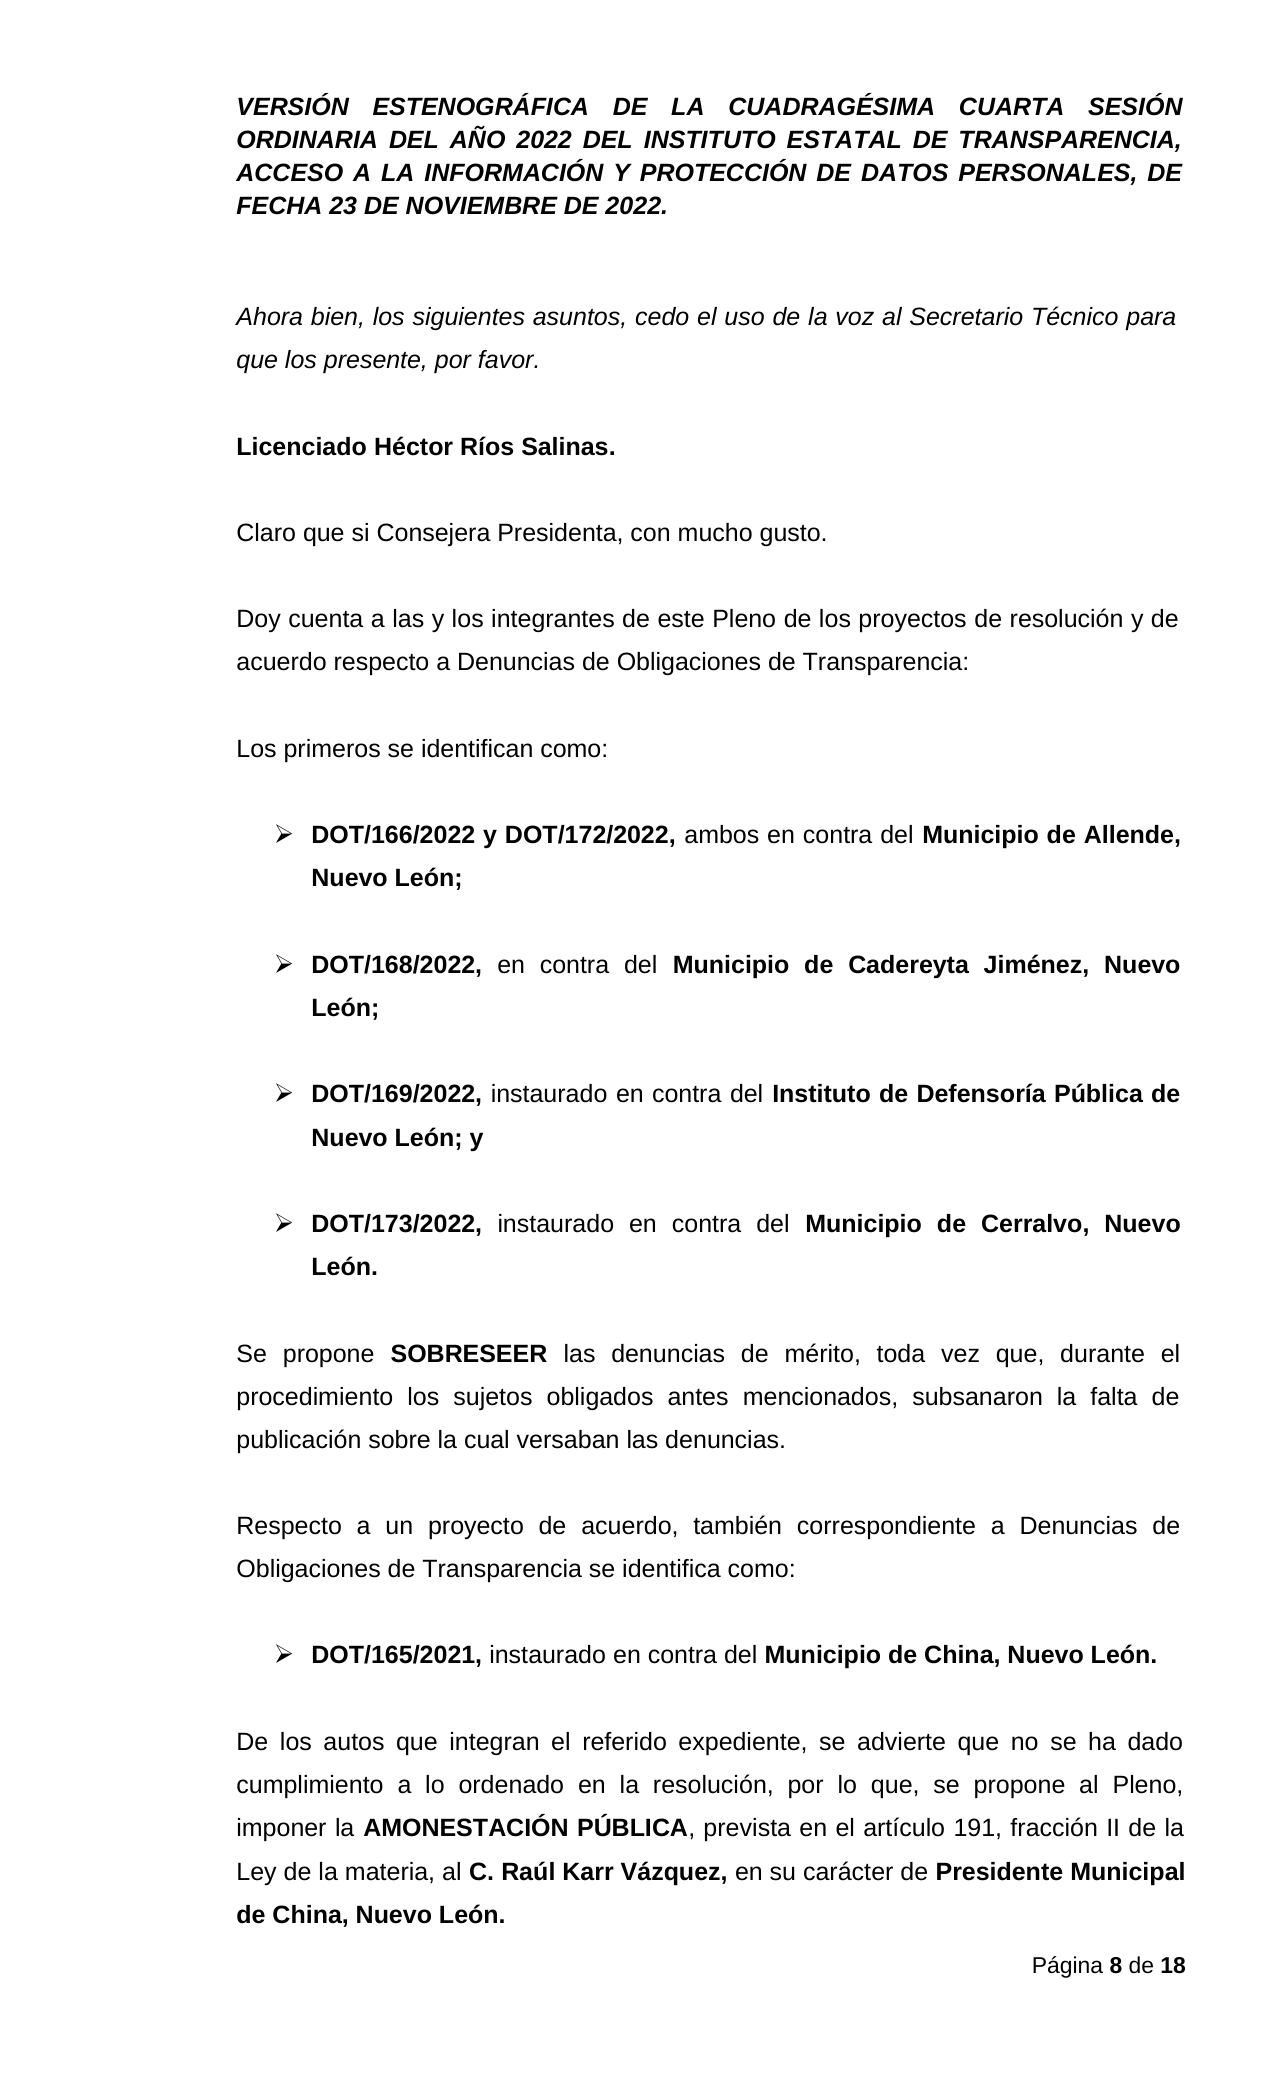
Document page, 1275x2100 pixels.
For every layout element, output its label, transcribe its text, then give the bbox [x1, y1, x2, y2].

list Se propone SOBRESEER las denuncias de mérito, toda vez que, durante el procedimiento los sujetos obligados antes mencionados, subsanaron la falta de publicación sobre la cual versaban las denuncias. [236, 1339, 1181, 1454]
text Los primeros se identifican como: [236, 734, 1181, 762]
text De los autos que integran el referido expediente, se advierte que no se ha dado cumplimiento a lo ordenado en la resolución, por lo que, se propone al Pleno, imponer la AMONESTACIÓN PÚBLICA, prevista en el artículo 191, fracción II de la Ley de la materia, al C. Raúl Karr Vázquez, en su carácter de Presidente Municipal de China, Nuevo León. [236, 1727, 1186, 1928]
text Respecto a un proyecto de acuerdo, también correspondiente a Denuncias de Obligaciones de Transparencia se identifica como: [236, 1511, 1181, 1583]
text Claro que si Consejera Presidenta, con mucho gusto. [236, 518, 1181, 547]
list DOT/173/2022, instaurado en contra del Municipio de Cerralvo, Nuevo León. [274, 1209, 1181, 1281]
list DOT/168/2022, en contra del Municipio de Cadereyta Jiménez, Nuevo León; [274, 949, 1181, 1022]
text Doy cuenta a las y los integrantes de este Pleno de los proyectos de resolución y de acuerdo respecto a Denuncias de Obligaciones de Transparencia: [236, 604, 1181, 676]
text Licenciado Héctor Ríos Salinas. [236, 432, 1181, 461]
list DOT/166/2022 y DOT/172/2022, ambos en contra del Municipio de Allende, Nuevo León; [274, 820, 1181, 892]
text Ahora bien, los siguientes asuntos, cedo el uso de la voz al Secretario Técnico para que los presente, por favor. [236, 302, 1181, 374]
list DOT/165/2021, instaurado en contra del Municipio de China, Nuevo León. [274, 1641, 1181, 1669]
list DOT/169/2022, instaurado en contra del Instituto de Defensoría Pública de Nuevo León; y [274, 1079, 1181, 1151]
